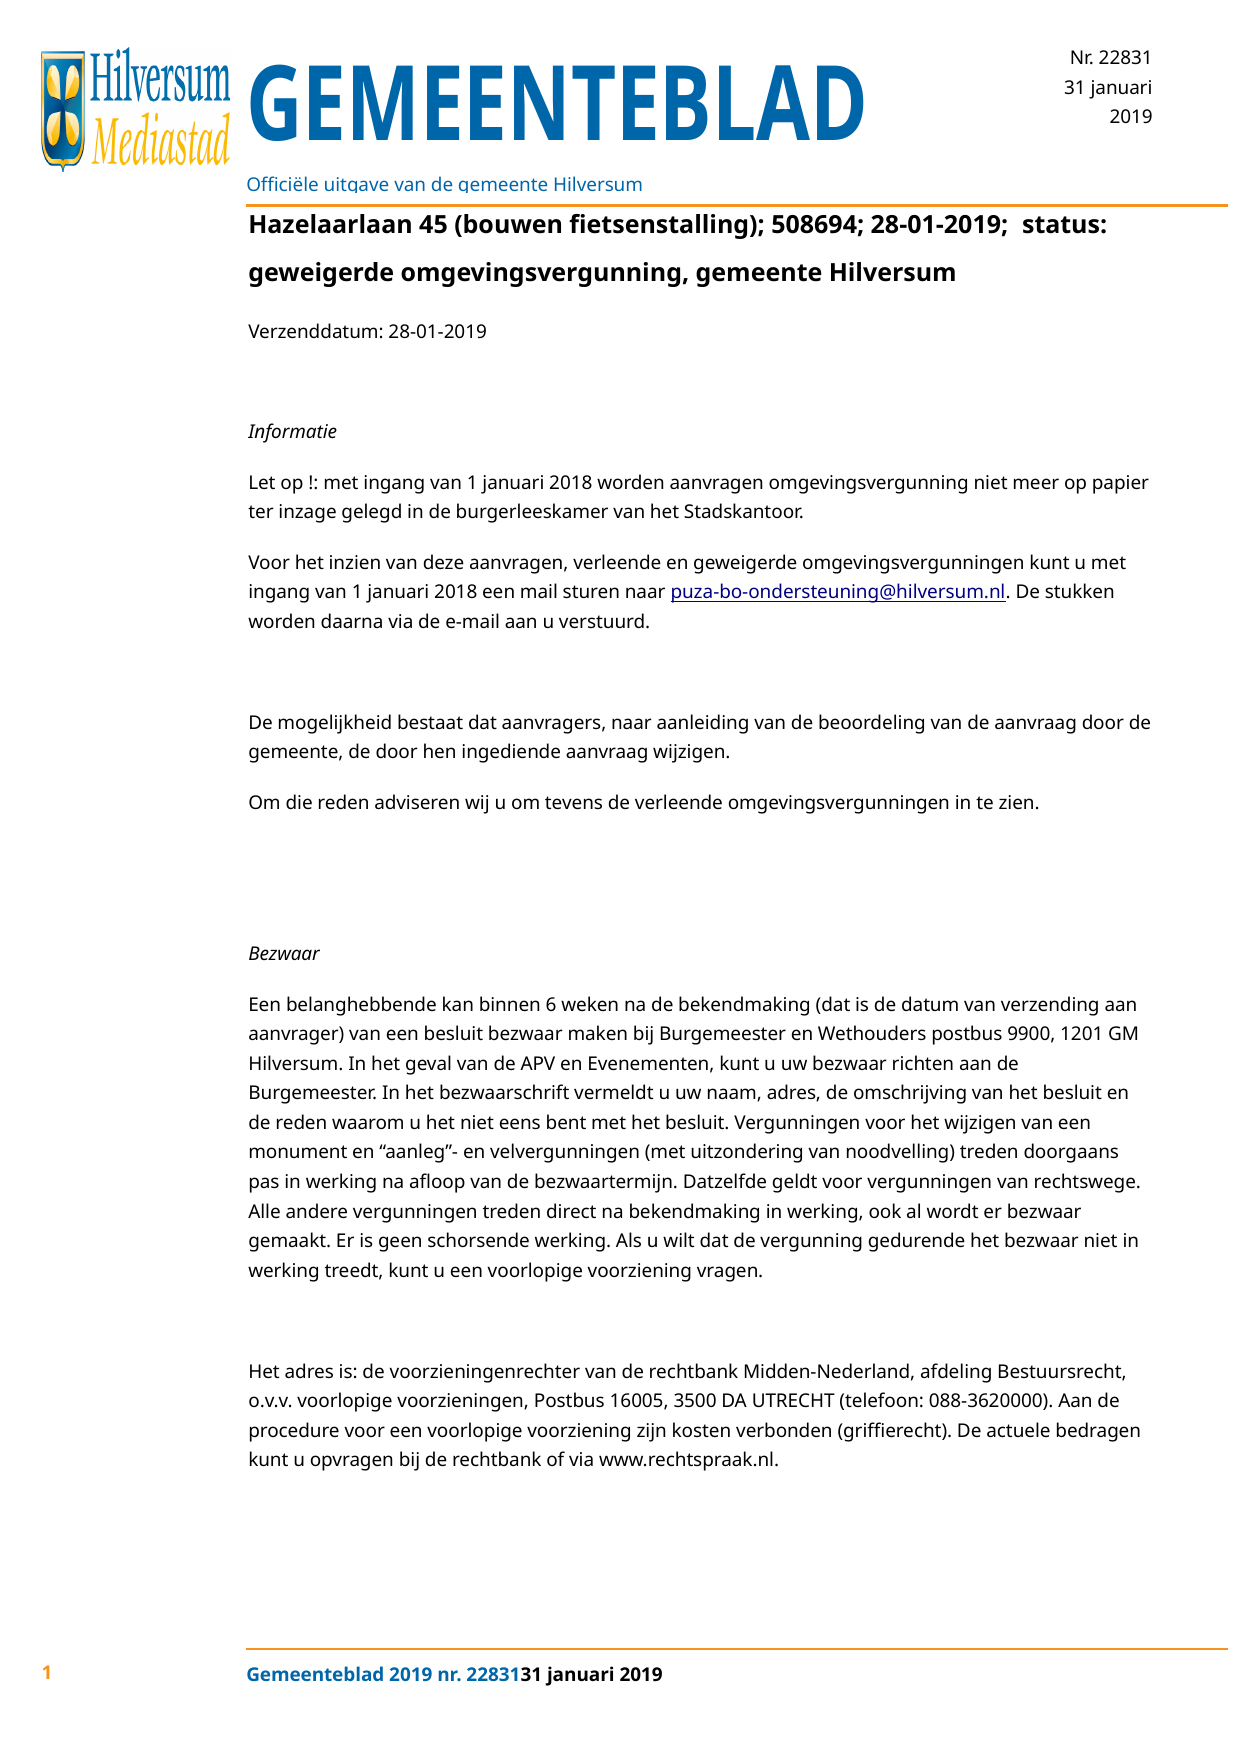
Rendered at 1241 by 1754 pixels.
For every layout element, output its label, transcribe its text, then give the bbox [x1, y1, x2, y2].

text Bezwaar [248, 940, 1152, 966]
text Een belanghebbende kan binnen 6 weken na de bekendmaking (dat is de datum van verzending aan aanvrager) van een besluit bezwaar maken bij Burgemeester en Wethouders postbus 9900, 1201 GM Hilversum. In het geval van de APV en Evenementen, kunt u uw bezwaar richten aan de Burgemeester. In het bezwaarschrift vermeldt u uw naam, adres, de omschrijving van het besluit en de reden waarom u het niet eens bent met het besluit. Vergunningen voor het wijzigen van een monument en “aanleg”- en velvergunningen (met uitzondering van noodvelling) treden doorgaans pas in werking na afloop van de bezwaartermijn. Datzelfde geldt voor vergunningen van rechtswege. Alle andere vergunningen treden direct na bekendmaking in werking, ook al wordt er bezwaar gemaakt. Er is geen schorsende werking. Als u wilt dat de vergunning gedurende het bezwaar niet in werking treedt, kunt u een voorlopige voorziening vragen. [248, 991, 1152, 1283]
text Voor het inzien van deze aanvragen, verleende en geweigerde omgevingsvergunningen kunt u met ingang van 1 januari 2018 een mail sturen naar puza-bo-ondersteuning@hilversum.nl. De stukken worden daarna via de e-mail aan u verstuurd. [248, 549, 1152, 634]
text Verzenddatum: 28-01-2019 [248, 318, 1152, 344]
text Om die reden adviseren wij u om tevens de verleende omgevingsvergunningen in te zien. [248, 789, 1152, 815]
text Informatie [248, 419, 1152, 444]
text De mogelijkheid bestaat dat aanvragers, naar aanleiding van de beoordeling van de aanvraag door de gemeente, de door hen ingediende aanvraag wijzigen. [248, 709, 1152, 764]
text Het adres is: de voorzieningenrechter van de rechtbank Midden-Nederland, afdeling Bestuursrecht, o.v.v. voorlopige voorzieningen, Postbus 16005, 3500 DA UTRECHT (telefoon: 088-3620000). Aan de procedure voor een voorlopige voorziening zijn kosten verbonden (griffierecht). De actuele bedragen kunt u opvragen bij de rechtbank of via www.rechtspraak.nl. [248, 1358, 1152, 1472]
picture [41, 47, 231, 172]
text Hazelaarlaan 45 (bouwen fietsenstalling); 508694; 28-01-2019; status: geweigerde omgevingsvergunning, gemeente Hilversum [248, 207, 1152, 288]
text Let op !: met ingang van 1 januari 2018 worden aanvragen omgevingsvergunning niet meer op papier ter inzage gelegd in de burgerleeskamer van het Stadskantoor. [248, 469, 1152, 524]
